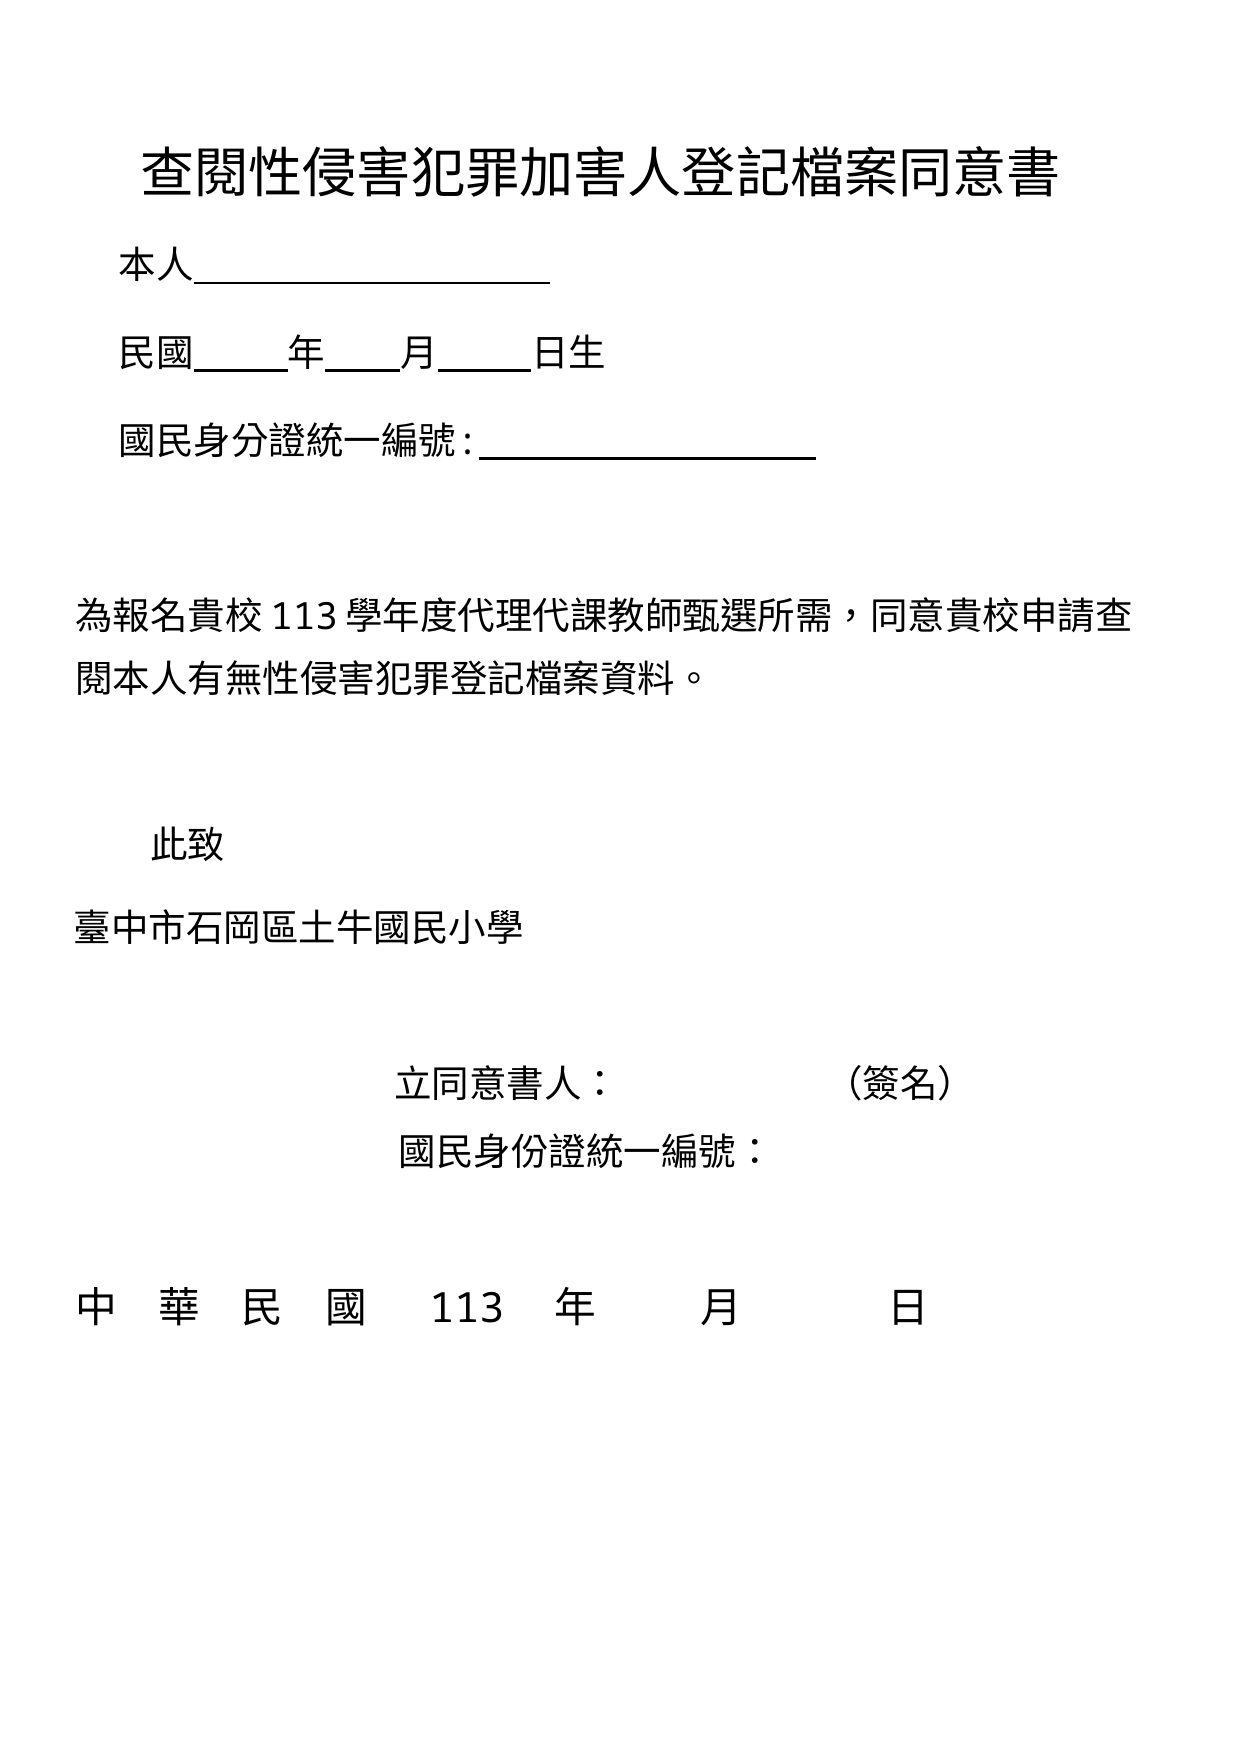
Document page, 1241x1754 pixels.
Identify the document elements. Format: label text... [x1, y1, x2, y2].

text 本人 [74, 221, 1165, 283]
text 國民身份證統一編號： [399, 1108, 1165, 1170]
text 民國 年 月 日生 [74, 308, 1165, 371]
text 國民身分證統一編號: [74, 396, 1165, 459]
text 查閱性侵害犯罪加害人登記檔案同意書 [75, 96, 1165, 221]
text 立同意書人： （簽名） [394, 1040, 1165, 1102]
text 此致 [150, 800, 1165, 863]
text 為報名貴校113學年度代理代課教師甄選所需，同意貴校申請查閱本人有無性侵害犯罪登記檔案資料。 [75, 571, 1165, 697]
text 中 華 民 國 113 年 月 日 [75, 1262, 1136, 1325]
text 臺中市石岡區土牛國民小學 [74, 883, 1165, 946]
